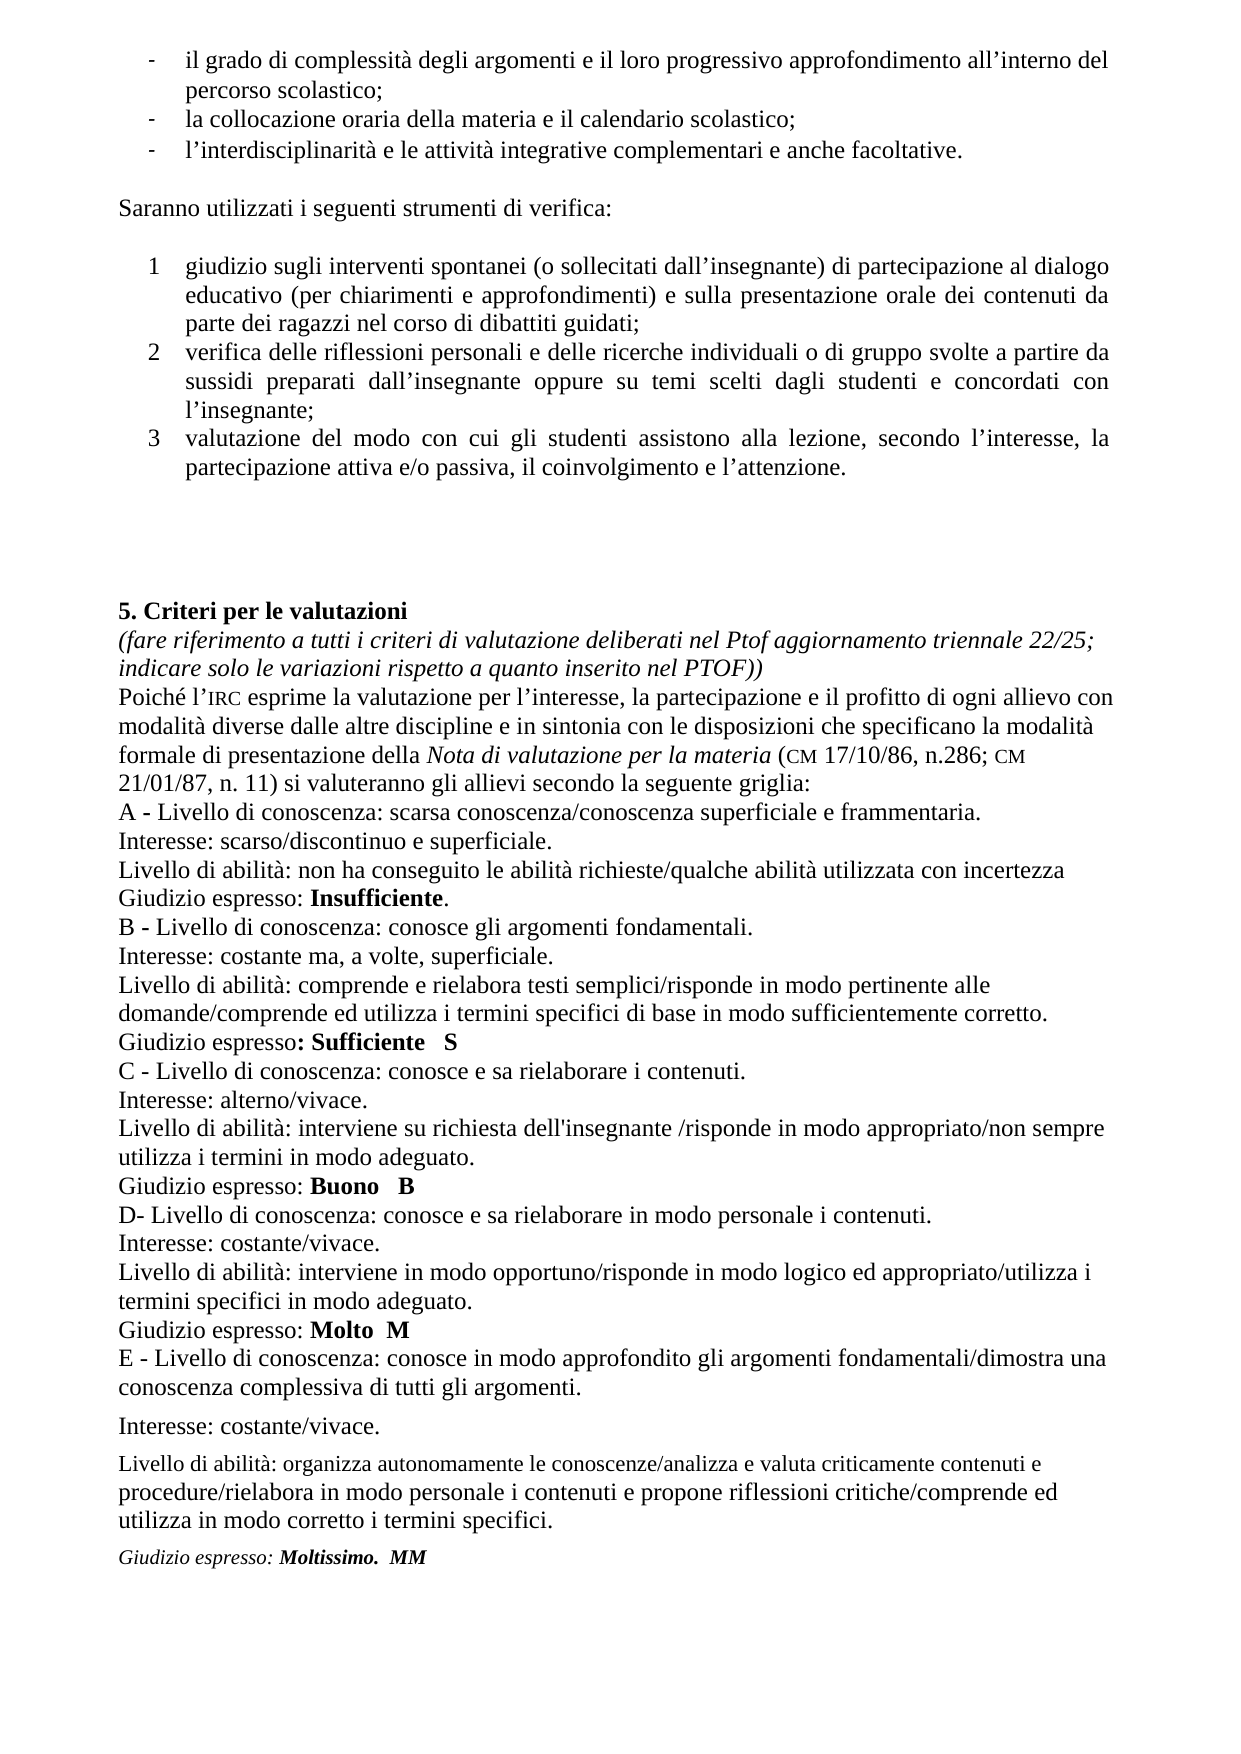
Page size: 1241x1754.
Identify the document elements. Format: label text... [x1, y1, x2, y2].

text Interesse: alterno/vivace. [118, 1085, 1122, 1113]
list valutazione del modo con cui gli studenti assistono alla lezione, secondo l’interesse, la partecipazione attiva e/o passiva, il coinvolgimento e l’attenzione. [148, 423, 1110, 481]
list giudizio sugli interventi spontanei (o sollecitati dall’insegnante) di partecipazione al dialogo educativo (per chiarimenti e approfondimenti) e sulla presentazione orale dei contenuti da parte dei ragazzi nel corso di dibattiti guidati; [148, 251, 1110, 337]
text Livello di abilità: interviene in modo opportuno/risponde in modo logico ed appropriato/utilizza i termini specifici in modo adeguato. [118, 1257, 1122, 1315]
text Interesse: scarso/discontinuo e superficiale. [118, 826, 1122, 855]
text Livello di abilità: comprende e rielabora testi semplici/risponde in modo pertinente alle domande/comprende ed utilizza i termini specifici di base in modo sufficientemente corretto. [118, 970, 1122, 1027]
list la collocazione oraria della materia e il calendario scolastico; [148, 104, 1110, 134]
text C - Livello di conoscenza: conosce e sa rielaborare i contenuti. [118, 1056, 1110, 1085]
text Interesse: costante ma, a volte, superficiale. [118, 941, 1122, 970]
text Giudizio espresso: Buono B [118, 1171, 1122, 1200]
text E - Livello di conoscenza: conosce in modo approfondito gli argomenti fondamentali/dimostra una conoscenza complessiva di tutti gli argomenti. [118, 1343, 1110, 1401]
text Livello di abilità: organizza autonomamente le conoscenze/analizza e valuta criticamente contenuti e procedure/rielabora in modo personale i contenuti e propone riflessioni critiche/comprende ed utilizza in modo corretto i termini specifici. [118, 1451, 1092, 1534]
list il grado di complessità degli argomenti e il loro progressivo approfondimento all’interno del percorso scolastico; [148, 44, 1110, 104]
text B - Livello di conoscenza: conosce gli argomenti fondamentali. [118, 912, 1110, 941]
text Interesse: costante/vivace. [118, 1411, 1092, 1440]
list l’interdisciplinarità e le attività integrative complementari e anche facoltative. [148, 134, 1110, 165]
text Livello di abilità: non ha conseguito le abilità richieste/qualche abilità utilizzata con incertezza [118, 855, 1122, 883]
text Giudizio espresso: Insufficiente. [118, 883, 1122, 912]
text D- Livello di conoscenza: conosce e sa rielaborare in modo personale i contenuti. [118, 1200, 1110, 1228]
list verifica delle riflessioni personali e delle ricerche individuali o di gruppo svolte a partire da sussidi preparati dall’insegnante oppure su temi scelti dagli studenti e concordati con l’insegnante; [148, 337, 1110, 423]
text Livello di abilità: interviene su richiesta dell'insegnante /risponde in modo appropriato/non sempre utilizza i termini in modo adeguato. [118, 1113, 1122, 1171]
text Giudizio espresso: Moltissimo. MM [118, 1545, 1092, 1569]
text Interesse: costante/vivace. [118, 1228, 1122, 1257]
text (fare riferimento a tutti i criteri di valutazione deliberati nel Ptof aggiornamento triennale 22/25; indicare solo le variazioni rispetto a quanto inserito nel PTOF)) [118, 625, 1122, 682]
text Poiché l’irc esprime la valutazione per l’interesse, la partecipazione e il profitto di ogni allievo con modalità diverse dalle altre discipline e in sintonia con le disposizioni che specificano la modalità formale di presentazione della Nota di valutazione per la materia (cm 17/10/86, n.286; cm 21/01/87, n. 11) si valuteranno gli allievi secondo la seguente griglia: [118, 682, 1122, 797]
text Giudizio espresso: Sufficiente S [118, 1027, 1122, 1056]
text 5. Criteri per le valutazioni [118, 596, 1122, 625]
text Saranno utilizzati i seguenti strumenti di verifica: [118, 193, 1122, 222]
text Giudizio espresso: Molto M [118, 1315, 1122, 1343]
text A - Livello di conoscenza: scarsa conoscenza/conoscenza superficiale e frammentaria. [118, 797, 1110, 826]
